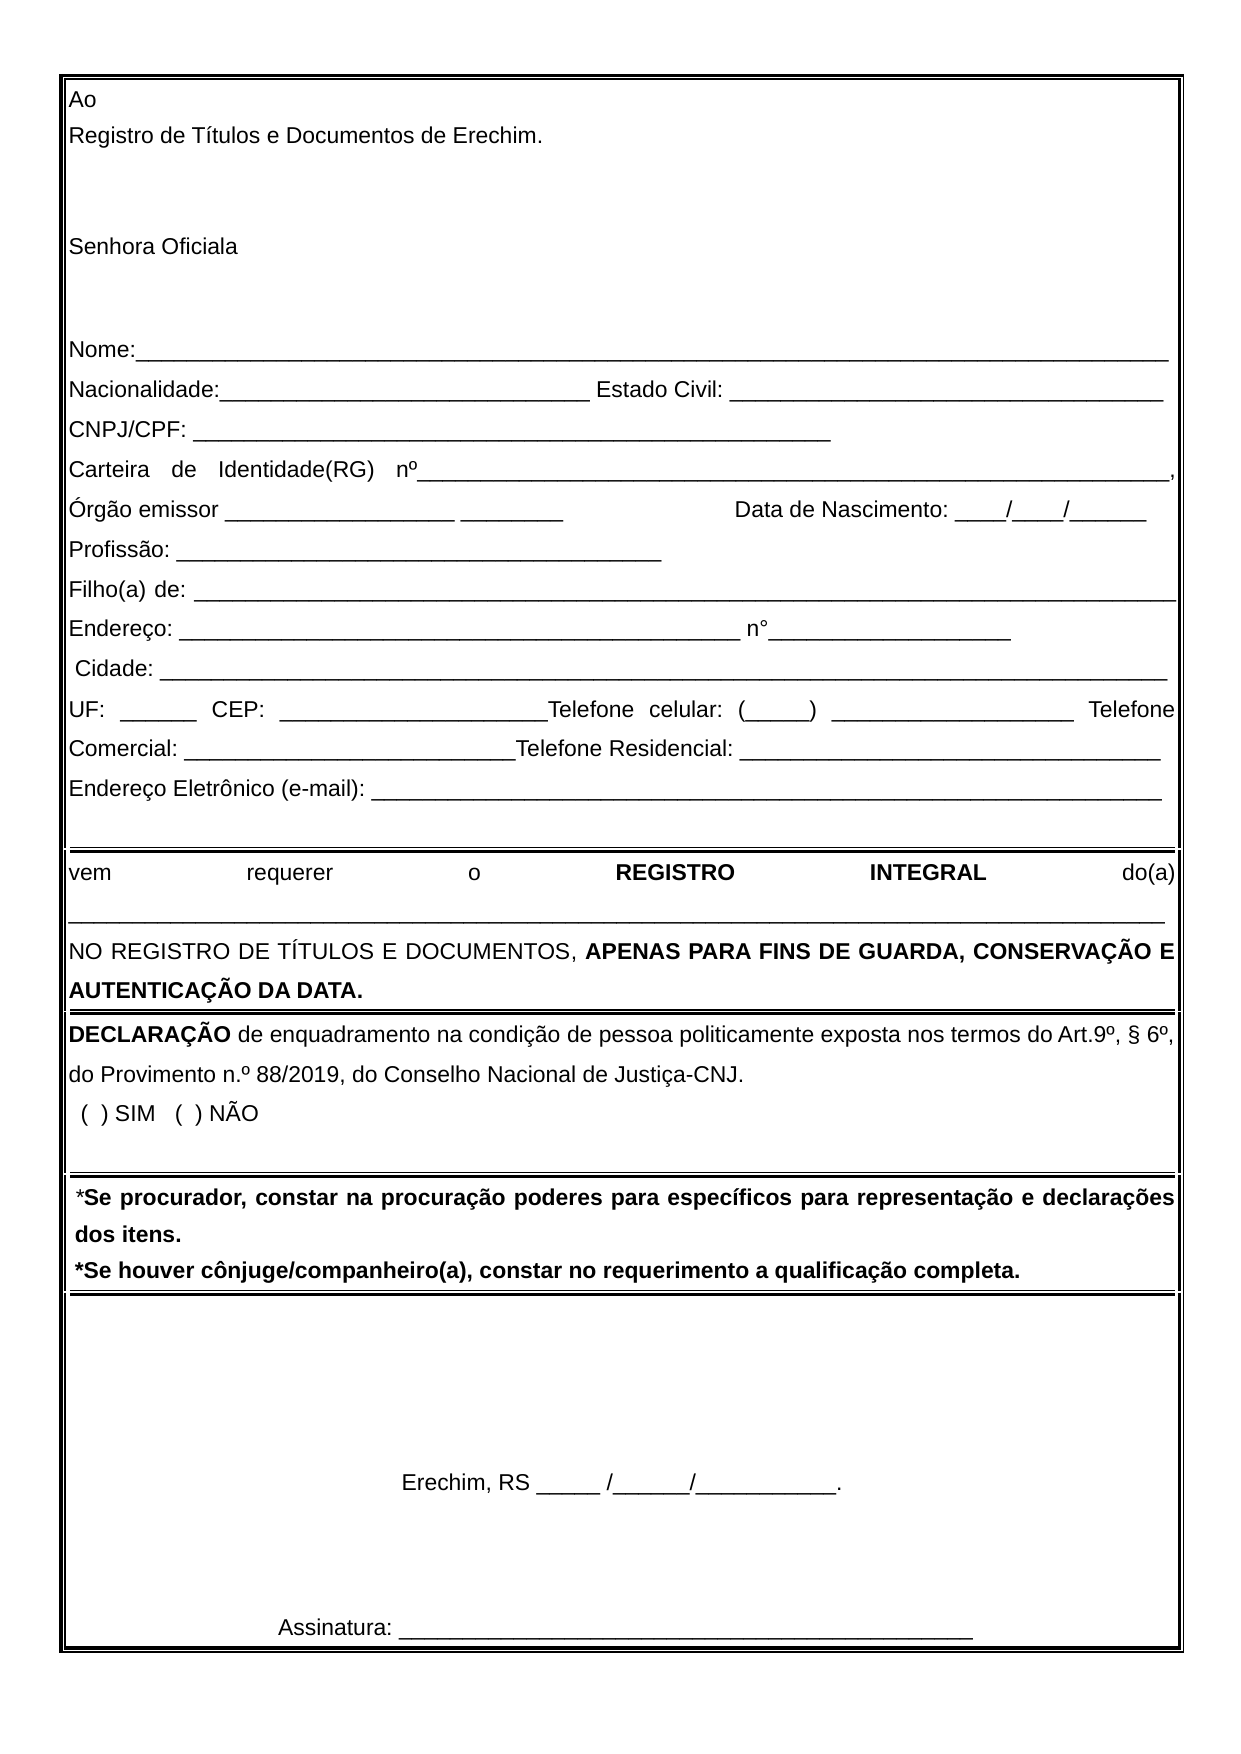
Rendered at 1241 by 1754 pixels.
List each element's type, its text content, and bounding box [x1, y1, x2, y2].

table_cell vem requerer o REGISTRO INTEGRAL do(a) ______________________________________________________________________________________ NO REGISTRO DE TÍTULOS E DOCUMENTOS, APENAS PARA FINS DE GUARDA, CONSERVAÇÃO E AUTENTICAÇÃO DA DATA. [63, 847, 1181, 1009]
table_cell *Se procurador, constar na procuração poderes para específicos para representação e declarações dos itens. *Se houver cônjuge/companheiro(a), constar no requerimento a qualificação completa. [63, 1172, 1181, 1289]
table_cell Erechim, RS _____ /______/___________. Assinatura: _____________________________________________ [63, 1290, 1181, 1646]
table_cell DECLARAÇÃO de enquadramento na condição de pessoa politicamente exposta nos termos do Art.9º, § 6º, do Provimento n.º 88/2019, do Conselho Nacional de Justiça-CNJ. ( ) SIM ( ) NÃO [63, 1009, 1181, 1172]
table_header Ao Registro de Títulos e Documentos de Erechim. Senhora Oficiala Nome:_________________________________________________________________________________ Nacionalidade:_____________________________ Estado Civil: __________________________________ CNPJ/CPF: __________________________________________________ Carteira de Identidade(RG) nº___________________________________________________________, Órgão emissor __________________ ________ Data de Nascimento: ____/____/______ Profissão: ______________________________________ Filho(a) de: _____________________________________________________________________________ Endereço: ____________________________________________ n°___________________ Cidade: _______________________________________________________________________________ UF: ______ CEP: _____________________Telefone celular: (_____) ___________________ Telefone Comercial: __________________________Telefone Residencial: _________________________________ Endereço Eletrônico (e-mail): ______________________________________________________________ [66, 80, 1178, 847]
